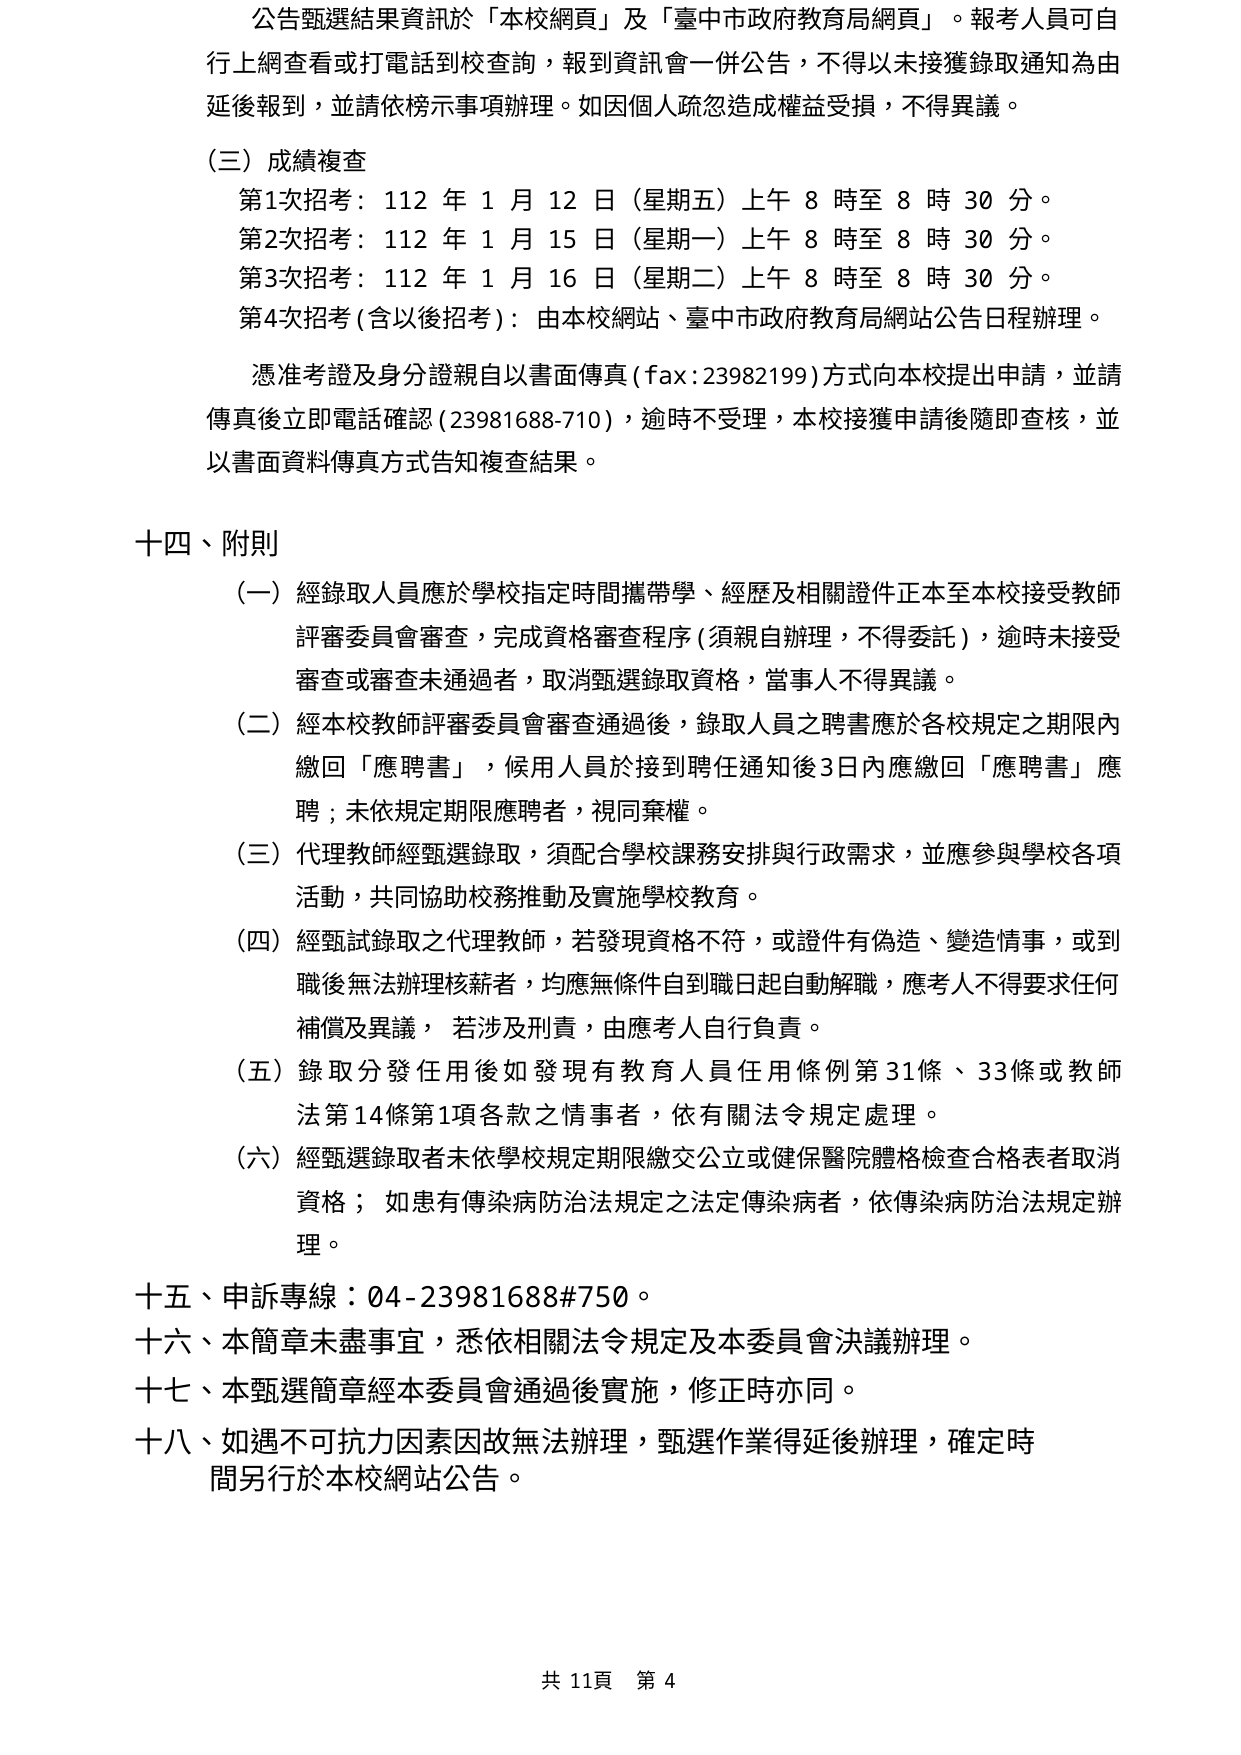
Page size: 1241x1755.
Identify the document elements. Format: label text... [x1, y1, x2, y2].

text （四）經甄試錄取之代理教師，若發現資格不符，或證件有偽造、變造情事，或到職後無法辦理核薪者，均應無條件自到職日起自動解職，應考人不得要求任何補償及異議， 若涉及刑責，由應考人自行負責。 [221, 921, 1122, 1044]
text 憑准考證及身分證親自以書面傳真(fax:23982199)方式向本校提出申請，並請傳真後立即電話確認(23981688-710)，逾時不受理，本校接獲申請後隨即查核，並以書面資料傳真方式告知複查結果。 [207, 356, 1122, 479]
text 十五、申訴專線：04-23981688#750。 [134, 1281, 1122, 1313]
text 十六、本簡章未盡事宜，悉依相關法令規定及本委員會決議辦理。 [134, 1326, 1122, 1358]
text （三）成績複查 [192, 142, 1122, 178]
text 十八、如遇不可抗力因素因故無法辦理，甄選作業得延後辦理，確定時間另行於本校網站公告。 [134, 1422, 1042, 1498]
text 第2次招考: 112 年 1 月 15 日（星期一）上午 8 時至 8 時 30 分。 [184, 217, 1122, 256]
text （一）經錄取人員應於學校指定時間攜帶學、經歷及相關證件正本至本校接受教師評審委員會審查，完成資格審查程序(須親自辦理，不得委託)，逾時未接受審查或審查未通過者，取消甄選錄取資格，當事人不得異議。 [221, 574, 1122, 697]
text 第1次招考: 112 年 1 月 12 日（星期五）上午 8 時至 8 時 30 分。 [184, 178, 1122, 217]
text 公告甄選結果資訊於「本校網頁」及「臺中市政府教育局網頁」。報考人員可自行上網查看或打電話到校查詢，報到資訊會一併公告，不得以未接獲錄取通知為由延後報到，並請依榜示事項辦理。如因個人疏忽造成權益受損，不得異議。 [207, 0, 1122, 123]
text 十七、本甄選簡章經本委員會通過後實施，修正時亦同。 [134, 1371, 1042, 1409]
text 十四、附則 [134, 527, 1122, 561]
text （六）經甄選錄取者未依學校規定期限繳交公立或健保醫院體格檢查合格表者取消資格； 如患有傳染病防治法規定之法定傳染病者，依傳染病防治法規定辦理。 [221, 1138, 1122, 1262]
text （二）經本校教師評審委員會審查通過後，錄取人員之聘書應於各校規定之期限內繳回「應聘書」，候用人員於接到聘任通知後3日內應繳回「應聘書」應聘﹔未依規定期限應聘者，視同棄權。 [221, 704, 1122, 827]
text 第4次招考(含以後招考): 由本校網站、臺中市政府教育局網站公告日程辦理。 [184, 296, 1122, 335]
text 第3次招考: 112 年 1 月 16 日（星期二）上午 8 時至 8 時 30 分。 [184, 256, 1122, 296]
text （五）錄取分發任用後如發現有教育人員任用條例第31條、33條或教師法第14條第1項各款之情事者，依有關法令規定處理。 [221, 1052, 1122, 1131]
text （三）代理教師經甄選錄取，須配合學校課務安排與行政需求，並應參與學校各項活動，共同協助校務推動及實施學校教育。 [221, 834, 1122, 914]
